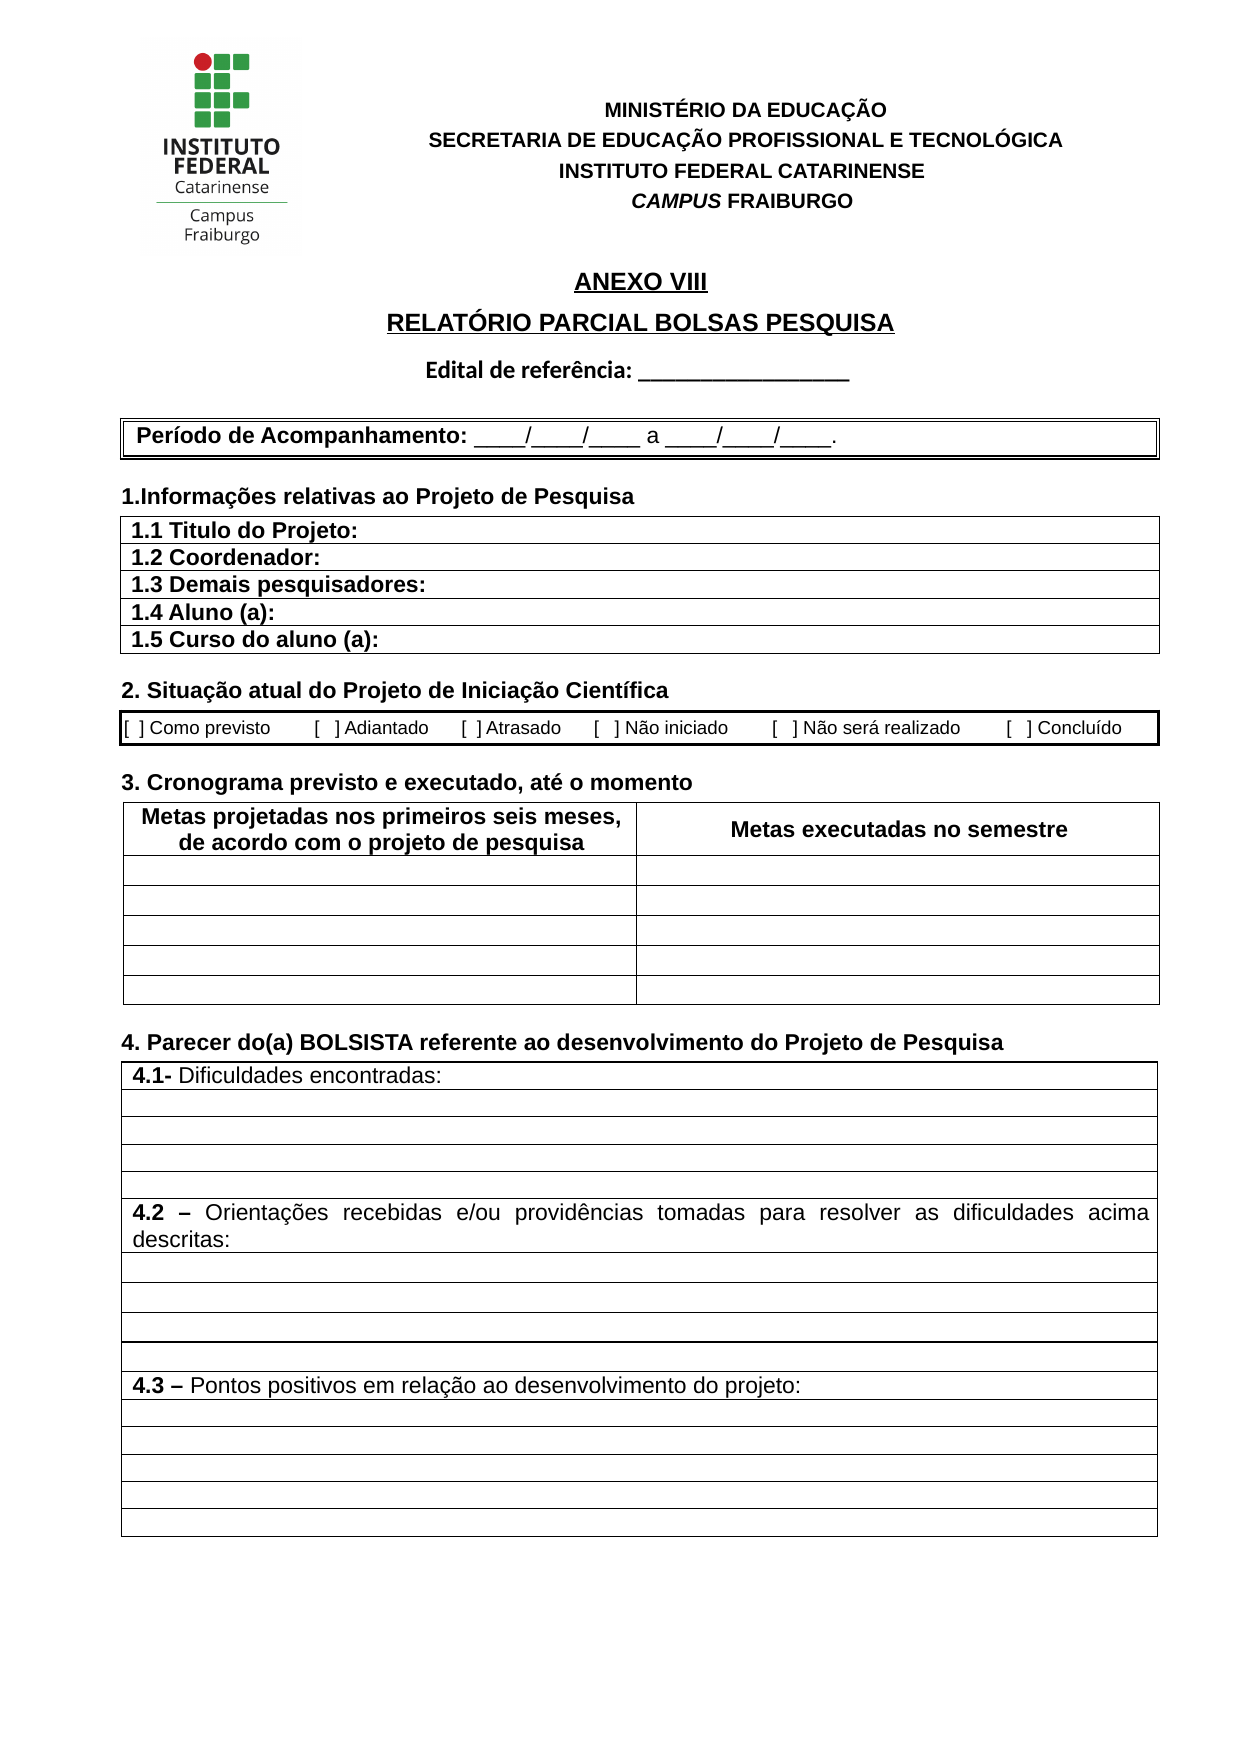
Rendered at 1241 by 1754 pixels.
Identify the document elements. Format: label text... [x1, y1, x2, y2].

text ANEXO VIII [118, 267, 1163, 295]
table_header [ ] Não iniciado [591, 713, 769, 743]
table_cell [122, 1400, 1157, 1426]
table_cell 1.4 Aluno (a): [121, 599, 1159, 625]
table_cell [124, 976, 636, 1004]
table_header Metas executadas no semestre [637, 803, 1159, 855]
table_header [ ] Como previsto [122, 713, 311, 743]
table_header Período de Acompanhamento: ____/____/____ a ____/____/____. [124, 422, 1156, 455]
text 2. Situação atual do Projeto de Iniciação Científica [121, 677, 1163, 704]
table_cell [637, 946, 1159, 974]
table_cell [122, 1117, 1157, 1143]
table_cell 1.2 Coordenador: [121, 544, 1159, 570]
table_cell 4.2 – Orientações recebidas e/ou providências tomadas para resolver as dificuldades acima descritas: [122, 1199, 1157, 1252]
table_header [ ] Concluído [1003, 713, 1157, 743]
table_cell [122, 1455, 1157, 1481]
table_cell [637, 916, 1159, 945]
table_cell [122, 1509, 1157, 1536]
table_cell [122, 1343, 1157, 1371]
table_cell [124, 946, 636, 974]
table_header 1.1 Titulo do Projeto: [121, 517, 1159, 543]
table_cell [637, 976, 1159, 1004]
table_cell [124, 916, 636, 945]
table_cell [122, 1253, 1157, 1282]
table_cell 1.3 Demais pesquisadores: [121, 571, 1159, 598]
table_cell 1.5 Curso do aluno (a): [121, 626, 1159, 653]
table_cell [637, 886, 1159, 915]
table_header Metas projetadas nos primeiros seis meses, de acordo com o projeto de pesquisa [124, 803, 636, 855]
table_cell [122, 1482, 1157, 1508]
table_cell [122, 1283, 1157, 1312]
text 3. Cronograma previsto e executado, até o momento [121, 769, 1163, 796]
text 1.Informações relativas ao Projeto de Pesquisa [121, 483, 1163, 510]
table_cell 4.3 – Pontos positivos em relação ao desenvolvimento do projeto: [122, 1372, 1157, 1399]
table_cell [122, 1427, 1157, 1453]
table_header [ ] Não será realizado [769, 713, 1003, 743]
text Edital de referência: _________________ [118, 354, 1163, 385]
text RELATÓRIO PARCIAL BOLSAS PESQUISA [118, 308, 1163, 337]
picture [140, 37, 303, 256]
table_header 4.1- Dificuldades encontradas: [122, 1063, 1157, 1089]
table_cell [122, 1090, 1157, 1116]
text 4. Parecer do(a) BOLSISTA referente ao desenvolvimento do Projeto de Pesquisa [121, 1029, 1163, 1055]
table_cell [122, 1172, 1157, 1198]
table_cell [637, 856, 1159, 885]
table_cell [122, 1145, 1157, 1171]
table_cell [122, 1313, 1157, 1341]
table_header [ ] Atrasado [458, 713, 591, 743]
table_cell [124, 886, 636, 915]
table_cell [124, 856, 636, 885]
table_header [ ] Adiantado [311, 713, 458, 743]
